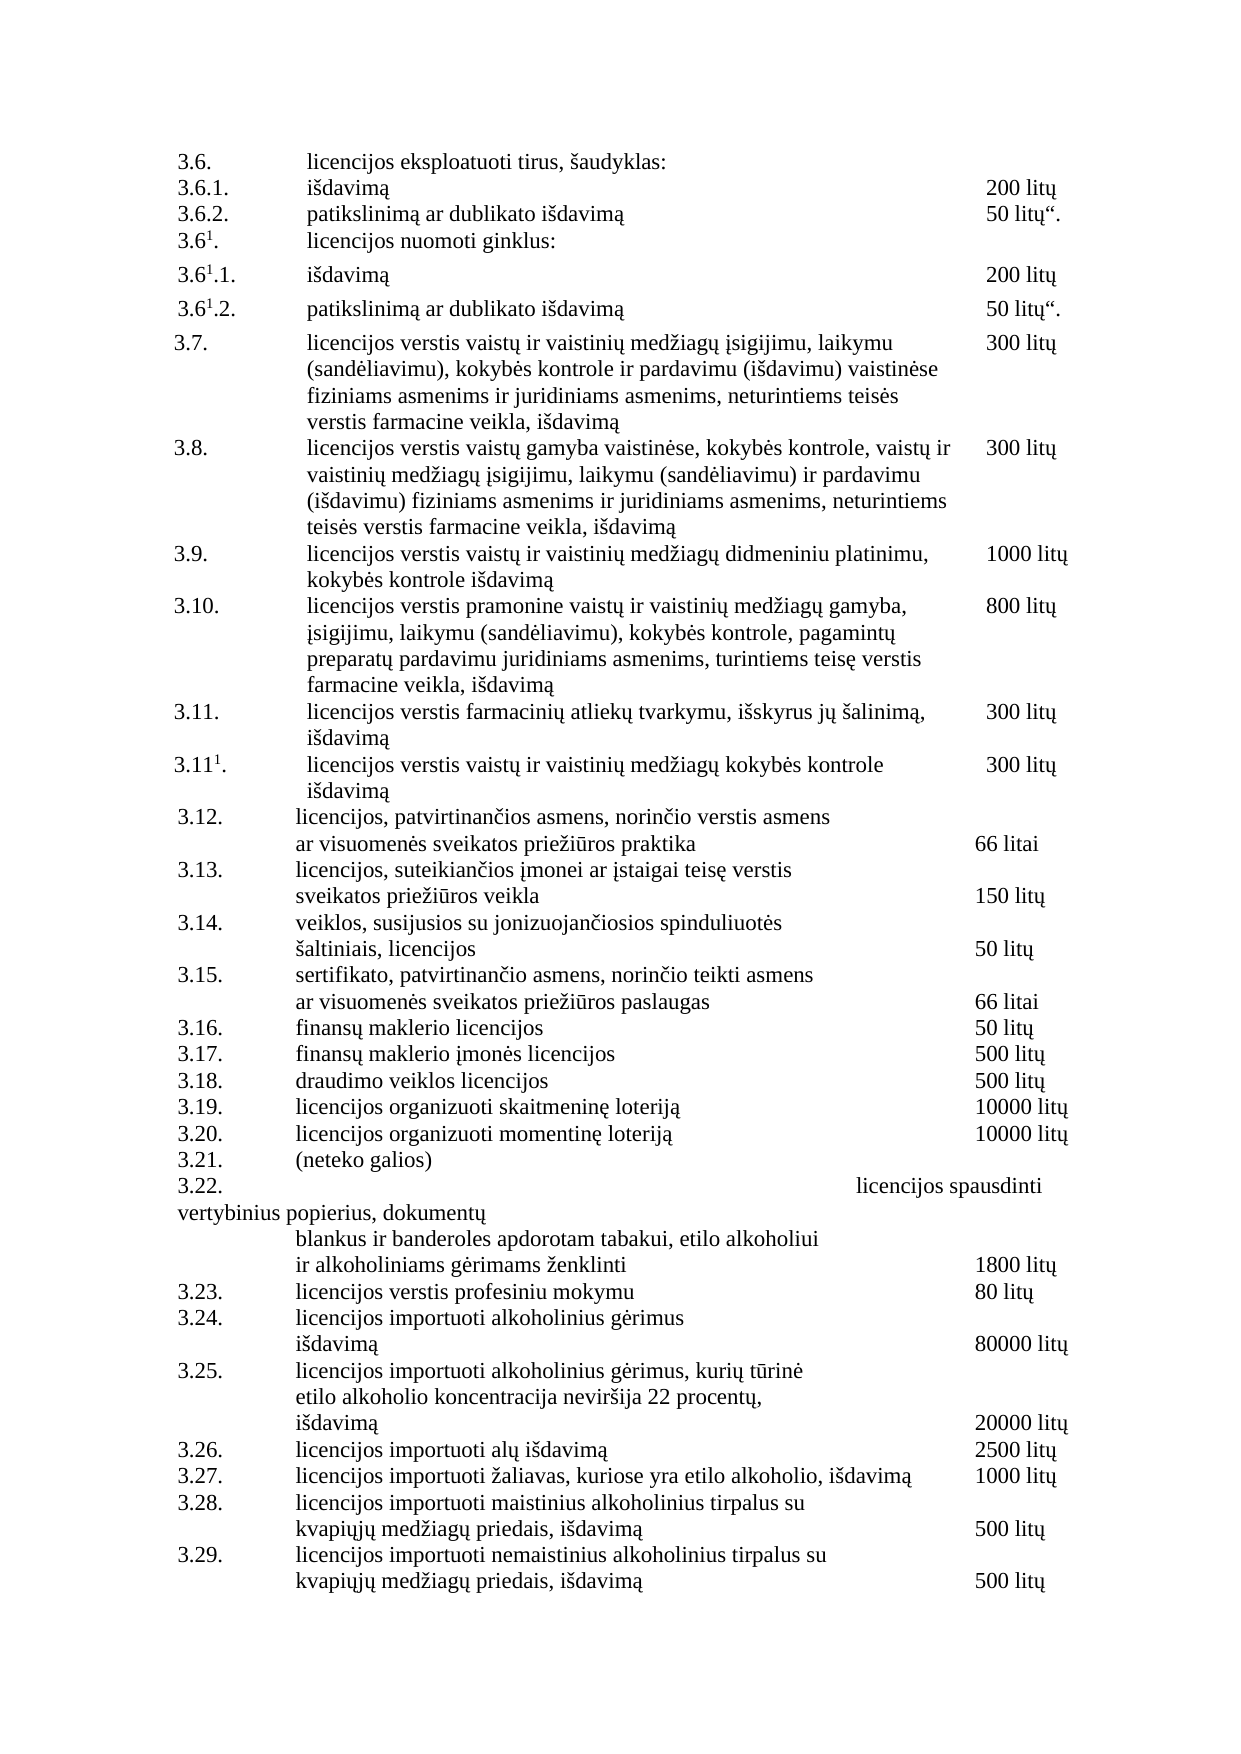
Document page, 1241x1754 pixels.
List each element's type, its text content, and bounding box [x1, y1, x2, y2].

text 3.23. licencijos verstis profesiniu mokymu 80 litų [177, 1278, 1122, 1304]
text 3.29. licencijos importuoti nemaistinius alkoholinius tirpalus su kvapiųjų medžiagų priedais, išdavimą 500 litų [177, 1541, 1122, 1594]
table_cell 300 litų [975, 329, 1122, 434]
text 3.27. licencijos importuoti žaliavas, kuriose yra etilo alkoholio, išdavimą 1000 litų [177, 1462, 1122, 1488]
text 3.13. licencijos, suteikiančios įmonei ar įstaigai teisę verstis sveikatos priežiūros veikla 150 litų [177, 856, 1122, 909]
table_cell [975, 148, 1122, 174]
table_cell 200 litų [975, 261, 1122, 295]
table_cell [975, 227, 1122, 261]
text 3.20. licencijos organizuoti momentinę loteriją 10000 litų [177, 1119, 1122, 1146]
table_cell 3.61.2. [166, 295, 295, 329]
table_cell patikslinimą ar dublikato išdavimą [295, 295, 974, 329]
table_cell licencijos verstis pramonine vaistų ir vaistinių medžiagų gamyba, įsigijimu, laikymu (sandėliavimu), kokybės kontrole, pagamintų preparatų pardavimu juridiniams asmenims, turintiems teisę verstis farmacine veikla, išdavimą [295, 593, 974, 698]
table_cell licencijos nuomoti ginklus: [295, 227, 974, 261]
text 3.24. licencijos importuoti alkoholinius gėrimus išdavimą 80000 litų [177, 1304, 1122, 1357]
table_cell 3.8. [163, 434, 295, 540]
text 3.12. licencijos, patvirtinančios asmens, norinčio verstis asmens ar visuomenės sveikatos priežiūros praktika 66 litai [177, 803, 1122, 856]
text 3.14. veiklos, susijusios su jonizuojančiosios spinduliuotės šaltiniais, licencijos 50 litų [177, 909, 1122, 961]
text 3.19. licencijos organizuoti skaitmeninę loteriją 10000 litų [177, 1093, 1122, 1119]
table_cell licencijos eksploatuoti tirus, šaudyklas: [295, 148, 974, 174]
table_cell 300 litų [975, 698, 1122, 751]
table_cell 200 litų [975, 174, 1122, 200]
table_cell licencijos verstis vaistų ir vaistinių medžiagų kokybės kontrole išdavimą [295, 751, 974, 803]
table_cell 3.10. [163, 593, 295, 698]
table_cell 3.9. [163, 540, 295, 592]
table_cell 1000 litų [975, 540, 1122, 592]
table_cell 3.7. [163, 329, 295, 434]
table_cell išdavimą [295, 261, 974, 295]
text blankus ir banderoles apdorotam tabakui, etilo alkoholiui [177, 1225, 1122, 1251]
table_cell licencijos verstis vaistų gamyba vaistinėse, kokybės kontrole, vaistų ir vaistinių medžiagų įsigijimu, laikymu (sandėliavimu) ir pardavimu (išdavimu) fiziniams asmenims ir juridiniams asmenims, neturintiems teisės verstis farmacine veikla, išdavimą [295, 434, 974, 540]
table_cell patikslinimą ar dublikato išdavimą [295, 200, 974, 227]
list licencijos spausdinti vertybinius popierius, dokumentų [177, 1172, 1122, 1225]
table_cell 3.61.1. [166, 261, 295, 295]
table_cell 3.6. [166, 148, 295, 174]
text 3.15. sertifikato, patvirtinančio asmens, norinčio teikti asmens ar visuomenės sveikatos priežiūros paslaugas 66 litai [177, 961, 1122, 1014]
table_cell 3.111. [163, 751, 295, 803]
table_cell licencijos verstis farmacinių atliekų tvarkymu, išskyrus jų šalinimą, išdavimą [295, 698, 974, 751]
text 3.26. licencijos importuoti alų išdavimą 2500 litų [177, 1436, 1122, 1462]
table_cell 300 litų [975, 434, 1122, 540]
table_cell 3.11. [163, 698, 295, 751]
table_cell licencijos verstis vaistų ir vaistinių medžiagų įsigijimu, laikymu (sandėliavimu), kokybės kontrole ir pardavimu (išdavimu) vaistinėse fiziniams asmenims ir juridiniams asmenims, neturintiems teisės verstis farmacine veikla, išdavimą [295, 329, 974, 434]
text 3.16. finansų maklerio licencijos 50 litų [177, 1014, 1122, 1041]
text ir alkoholiniams gėrimams ženklinti 1800 litų [177, 1251, 1122, 1278]
text 3.21. (neteko galios) [177, 1146, 1122, 1172]
text 3.25. licencijos importuoti alkoholinius gėrimus, kurių tūrinė etilo alkoholio koncentracija neviršija 22 procentų, išdavimą 20000 litų [177, 1357, 1122, 1436]
table_cell 3.61. [166, 227, 295, 261]
text 3.28. licencijos importuoti maistinius alkoholinius tirpalus su kvapiųjų medžiagų priedais, išdavimą 500 litų [177, 1488, 1122, 1541]
table_cell 50 litų“. [975, 295, 1122, 329]
table_cell 300 litų [975, 751, 1122, 803]
table_cell 3.6.2. [166, 200, 295, 227]
table_cell 50 litų“. [975, 200, 1122, 227]
text 3.18. draudimo veiklos licencijos 500 litų [177, 1067, 1122, 1093]
table_cell išdavimą [295, 174, 974, 200]
text 3.17. finansų maklerio įmonės licencijos 500 litų [177, 1041, 1122, 1067]
table_cell licencijos verstis vaistų ir vaistinių medžiagų didmeniniu platinimu, kokybės kontrole išdavimą [295, 540, 974, 592]
table_cell 3.6.1. [166, 174, 295, 200]
table_cell 800 litų [975, 593, 1122, 698]
